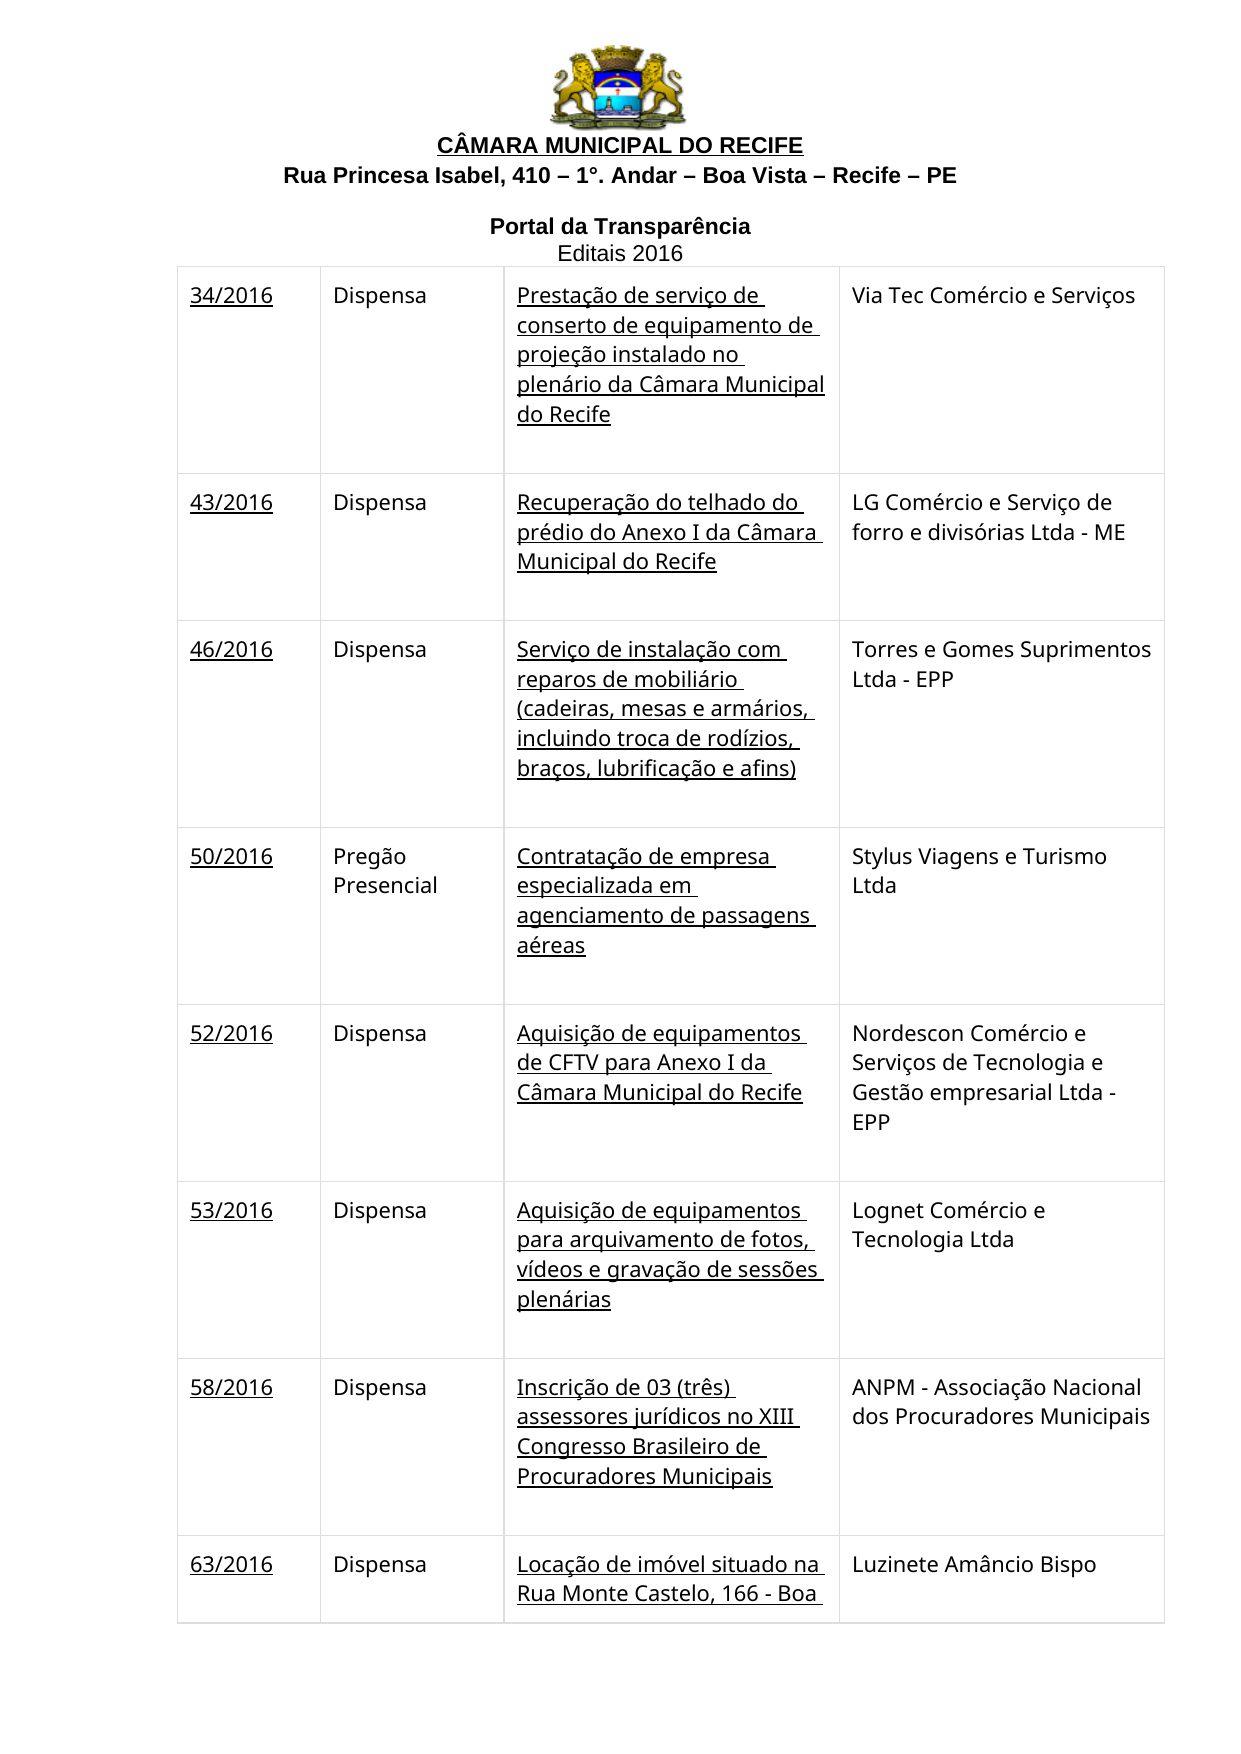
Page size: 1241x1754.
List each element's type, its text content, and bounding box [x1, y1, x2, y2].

table_cell Dispensa [321, 267, 503, 473]
table_cell Inscrição de 03 (três) assessores jurídicos no XIII Congresso Brasileiro de Procuradores Municipais [505, 1359, 839, 1534]
table_cell Aquisição de equipamentos para arquivamento de fotos, vídeos e gravação de sessões plenárias [505, 1182, 839, 1357]
table_cell Dispensa [321, 1182, 503, 1357]
table_cell LG Comércio e Serviço de forro e divisórias Ltda - ME [840, 474, 1164, 620]
table_cell Dispensa [321, 1359, 503, 1534]
table_cell Torres e Gomes Suprimentos Ltda - EPP [840, 621, 1164, 827]
table_cell Serviço de instalação com reparos de mobiliário (cadeiras, mesas e armários, incluindo troca de rodízios, braços, lubrificação e afins) [505, 621, 839, 827]
table_cell 43/2016 [178, 474, 320, 620]
table_cell Recuperação do telhado do prédio do Anexo I da Câmara Municipal do Recife [505, 474, 839, 620]
table_cell Lognet Comércio e Tecnologia Ltda [840, 1182, 1164, 1357]
table_cell 46/2016 [178, 621, 320, 827]
table_cell Locação de imóvel situado na Rua Monte Castelo, 166 - Boa [505, 1536, 839, 1622]
table_cell 53/2016 [178, 1182, 320, 1357]
table_cell 58/2016 [178, 1359, 320, 1534]
table_cell 52/2016 [178, 1005, 320, 1181]
table_cell Dispensa [321, 621, 503, 827]
table_cell Prestação de serviço de conserto de equipamento de projeção instalado no plenário da Câmara Municipal do Recife [505, 267, 839, 473]
table_cell Pregão Presencial [321, 828, 503, 1003]
table_cell Dispensa [321, 474, 503, 620]
table_cell Dispensa [321, 1536, 503, 1622]
table_cell 50/2016 [178, 828, 320, 1003]
table_cell 63/2016 [178, 1536, 320, 1622]
table_cell Via Tec Comércio e Serviços [840, 267, 1164, 473]
table_cell Dispensa [321, 1005, 503, 1181]
table_cell Nordescon Comércio e Serviços de Tecnologia e Gestão empresarial Ltda - EPP [840, 1005, 1164, 1181]
table_cell Aquisição de equipamentos de CFTV para Anexo I da Câmara Municipal do Recife [505, 1005, 839, 1181]
table_cell 34/2016 [178, 267, 320, 473]
table_cell ANPM - Associação Nacional dos Procuradores Municipais [840, 1359, 1164, 1534]
table_cell Luzinete Amâncio Bispo [840, 1536, 1164, 1622]
table_cell Stylus Viagens e Turismo Ltda [840, 828, 1164, 1003]
table_cell Contratação de empresa especializada em agenciamento de passagens aéreas [505, 828, 839, 1003]
